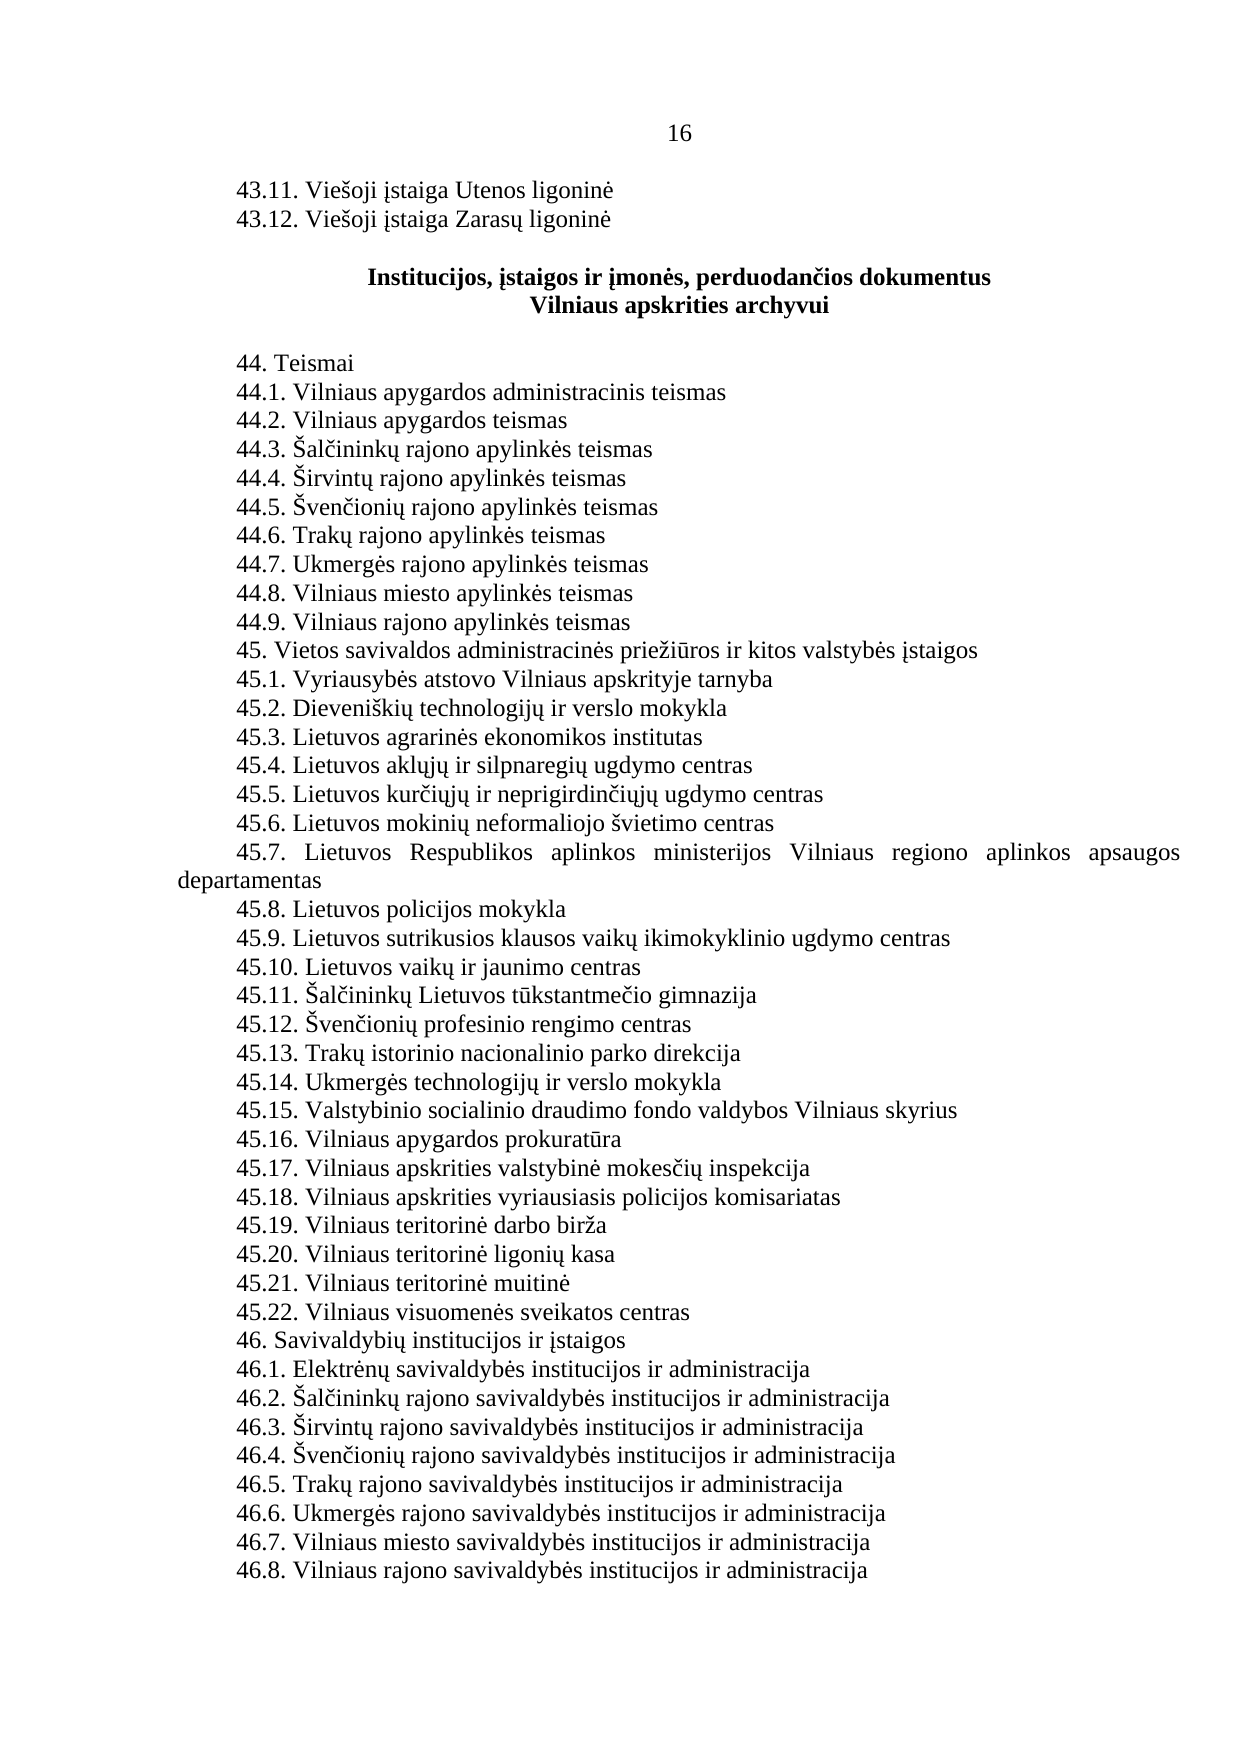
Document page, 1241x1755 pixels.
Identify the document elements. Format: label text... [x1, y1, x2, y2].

text 45.16. Vilniaus apygardos prokuratūra [177, 1124, 1181, 1153]
text 45. Vietos savivaldos administracinės priežiūros ir kitos valstybės įstaigos [177, 636, 1181, 664]
text 45.3. Lietuvos agrarinės ekonomikos institutas [177, 722, 1181, 751]
text 45.1. Vyriausybės atstovo Vilniaus apskrityje tarnyba [177, 664, 1181, 693]
text 45.22. Vilniaus visuomenės sveikatos centras [177, 1297, 1181, 1326]
text 46.3. Širvintų rajono savivaldybės institucijos ir administracija [177, 1412, 1181, 1441]
text 45.11. Šalčininkų Lietuvos tūkstantmečio gimnazija [177, 981, 1181, 1009]
text 46. Savivaldybių institucijos ir įstaigos [177, 1326, 1181, 1354]
text 44.3. Šalčininkų rajono apylinkės teismas [177, 434, 1181, 463]
text 45.6. Lietuvos mokinių neformaliojo švietimo centras [177, 808, 1181, 837]
text 46.1. Elektrėnų savivaldybės institucijos ir administracija [177, 1354, 1181, 1383]
text 46.5. Trakų rajono savivaldybės institucijos ir administracija [177, 1469, 1181, 1498]
text 46.4. Švenčionių rajono savivaldybės institucijos ir administracija [177, 1441, 1181, 1469]
text 45.10. Lietuvos vaikų ir jaunimo centras [177, 952, 1181, 981]
text 43.11. Viešoji įstaiga Utenos ligoninė [177, 176, 1181, 204]
text 44.8. Vilniaus miesto apylinkės teismas [177, 578, 1181, 607]
text 44.6. Trakų rajono apylinkės teismas [177, 521, 1181, 549]
text 44.5. Švenčionių rajono apylinkės teismas [177, 492, 1181, 521]
text 44.1. Vilniaus apygardos administracinis teismas [177, 377, 1181, 406]
text 46.7. Vilniaus miesto savivaldybės institucijos ir administracija [177, 1527, 1181, 1556]
text 45.4. Lietuvos aklųjų ir silpnaregių ugdymo centras [177, 751, 1181, 779]
text 46.6. Ukmergės rajono savivaldybės institucijos ir administracija [177, 1498, 1181, 1527]
text 46.8. Vilniaus rajono savivaldybės institucijos ir administracija [177, 1556, 1181, 1584]
text 43.12. Viešoji įstaiga Zarasų ligoninė [177, 204, 1181, 233]
text 44.7. Ukmergės rajono apylinkės teismas [177, 549, 1181, 578]
text 45.15. Valstybinio socialinio draudimo fondo valdybos Vilniaus skyrius [177, 1096, 1181, 1124]
text 46.2. Šalčininkų rajono savivaldybės institucijos ir administracija [177, 1383, 1181, 1412]
text 45.21. Vilniaus teritorinė muitinė [177, 1268, 1181, 1297]
text 45.7. Lietuvos Respublikos aplinkos ministerijos Vilniaus regiono aplinkos apsaugos departamentas [177, 837, 1181, 894]
text Vilniaus apskrities archyvui [177, 291, 1181, 319]
text 45.5. Lietuvos kurčiųjų ir neprigirdinčiųjų ugdymo centras [177, 779, 1181, 808]
text 45.18. Vilniaus apskrities vyriausiasis policijos komisariatas [177, 1182, 1181, 1211]
text 44.9. Vilniaus rajono apylinkės teismas [177, 607, 1181, 636]
text 45.19. Vilniaus teritorinė darbo birža [177, 1211, 1181, 1239]
text 45.8. Lietuvos policijos mokykla [177, 894, 1181, 923]
text 45.9. Lietuvos sutrikusios klausos vaikų ikimokyklinio ugdymo centras [177, 923, 1181, 952]
text 45.13. Trakų istorinio nacionalinio parko direkcija [177, 1038, 1181, 1067]
text 45.17. Vilniaus apskrities valstybinė mokesčių inspekcija [177, 1153, 1181, 1182]
text 44.2. Vilniaus apygardos teismas [177, 406, 1181, 434]
text 44. Teismai [177, 348, 1181, 377]
text Institucijos, įstaigos ir įmonės, perduodančios dokumentus [177, 262, 1181, 291]
text 45.20. Vilniaus teritorinė ligonių kasa [177, 1239, 1181, 1268]
text 45.14. Ukmergės technologijų ir verslo mokykla [177, 1067, 1181, 1096]
text 44.4. Širvintų rajono apylinkės teismas [177, 463, 1181, 492]
text 45.12. Švenčionių profesinio rengimo centras [177, 1009, 1181, 1038]
text 45.2. Dieveniškių technologijų ir verslo mokykla [177, 693, 1181, 722]
